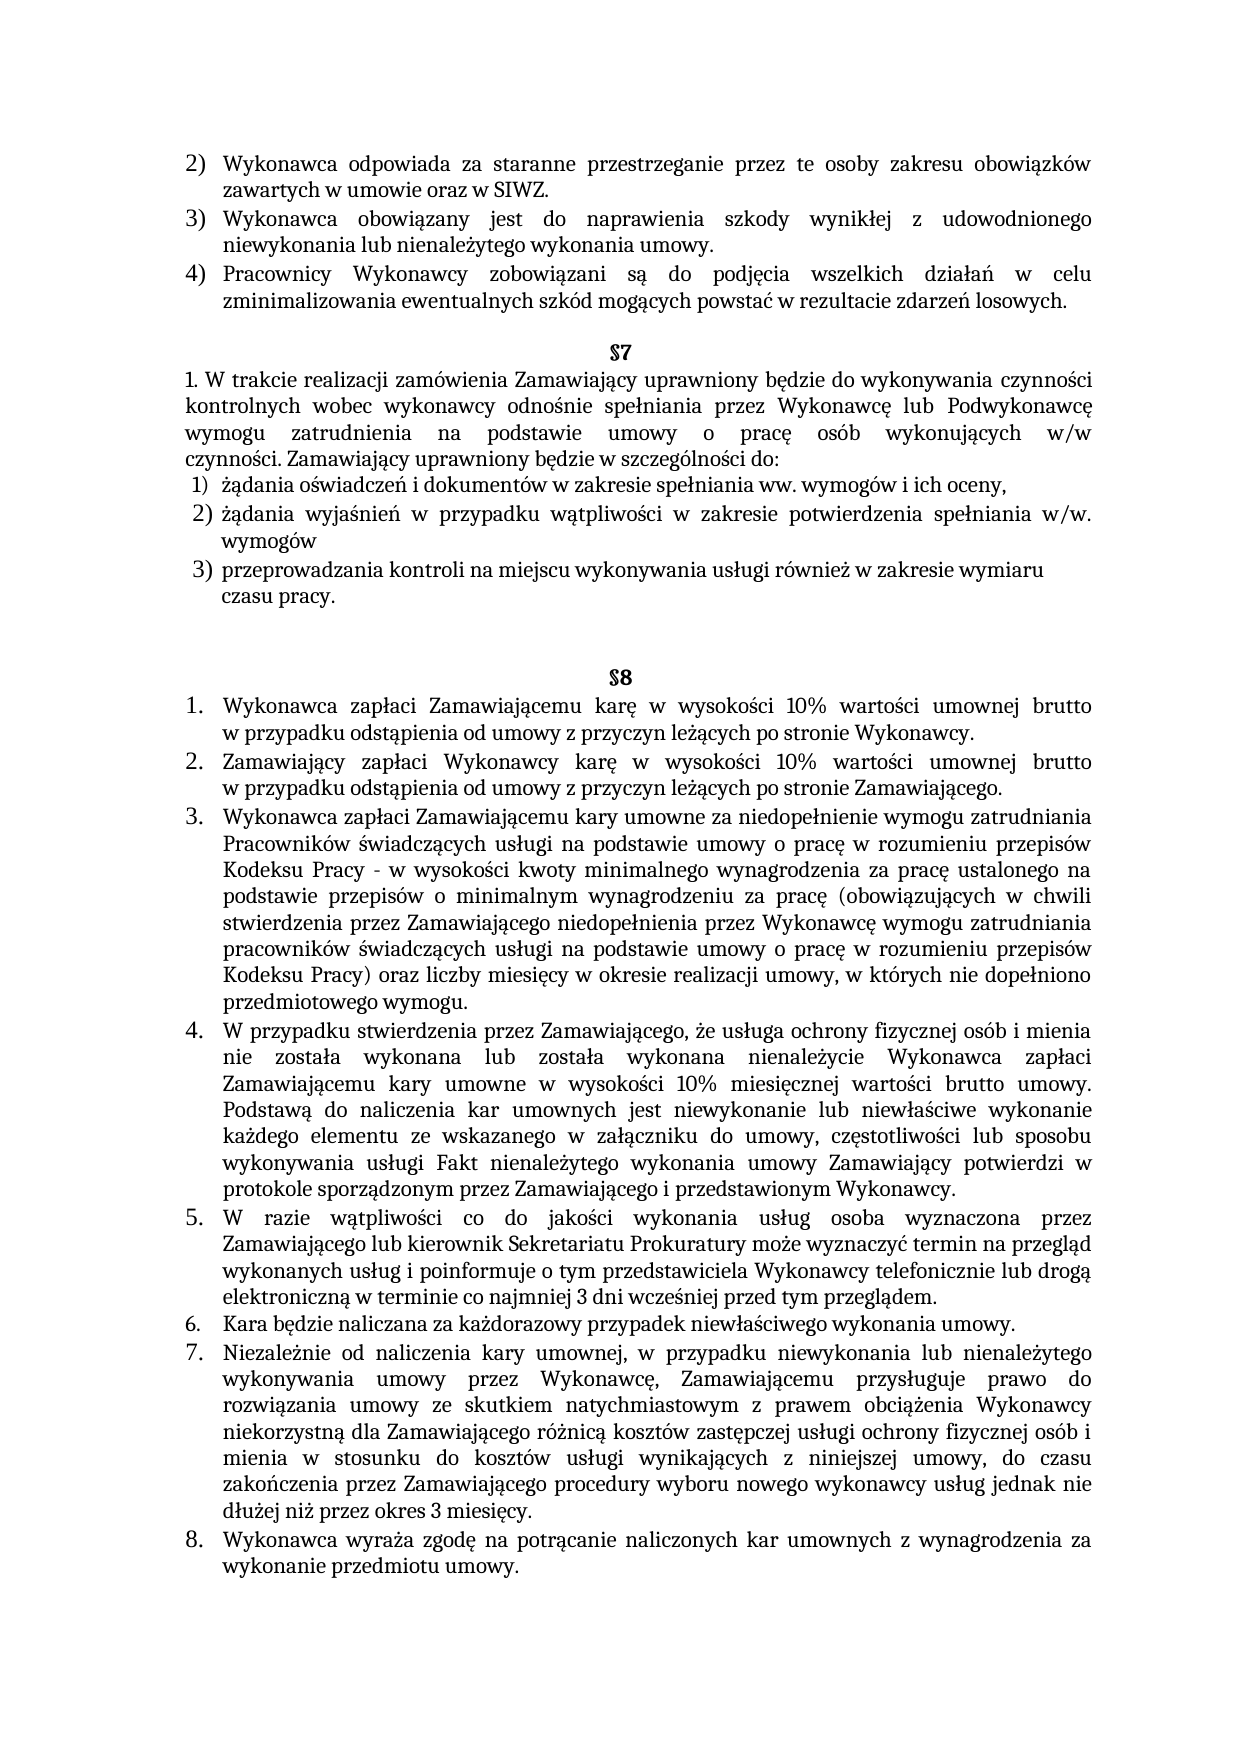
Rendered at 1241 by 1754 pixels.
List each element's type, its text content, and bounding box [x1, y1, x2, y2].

list Wykonawca zapłaci Zamawiającemu kary umowne za niedopełnienie wymogu zatrudniania Pracowników świadczących usługi na podstawie umowy o pracę w rozumieniu przepisów Kodeksu Pracy - w wysokości kwoty minimalnego wynagrodzenia za pracę ustalonego na podstawie przepisów o minimalnym wynagrodzeniu za pracę (obowiązujących w chwili stwierdzenia przez Zamawiającego niedopełnienia przez Wykonawcę wymogu zatrudniania pracowników świadczących usługi na podstawie umowy o pracę w rozumieniu przepisów Kodeksu Pracy) oraz liczby miesięcy w okresie realizacji umowy, w których nie dopełniono przedmiotowego wymogu. [185, 801, 1093, 1015]
list przeprowadzania kontroli na miejscu wykonywania usługi również w zakresie wymiaru czasu pracy. [192, 554, 1093, 638]
list Wykonawca obowiązany jest do naprawienia szkody wynikłej z udowodnionego niewykonania lub nienależytego wykonania umowy. [185, 203, 1093, 258]
list żądania oświadczeń i dokumentów w zakresie spełniania ww. wymogów i ich oceny, [192, 472, 1093, 498]
list W przypadku stwierdzenia przez Zamawiającego, że usługa ochrony fizycznej osób i mienia nie została wykonana lub została wykonana nienależycie Wykonawca zapłaci Zamawiającemu kary umowne w wysokości 10% miesięcznej wartości brutto umowy. Podstawą do naliczenia kar umownych jest niewykonanie lub niewłaściwe wykonanie każdego elementu ze wskazanego w załączniku do umowy, częstotliwości lub sposobu wykonywania usługi Fakt nienależytego wykonania umowy Zamawiający potwierdzi w protokole sporządzonym przez Zamawiającego i przedstawionym Wykonawcy. [185, 1015, 1093, 1202]
list Zamawiający zapłaci Wykonawcy karę w wysokości 10% wartości umownej brutto w przypadku odstąpienia od umowy z przyczyn leżących po stronie Zamawiającego. [185, 746, 1093, 801]
list Wykonawca odpowiada za staranne przestrzeganie przez te osoby zakresu obowiązków zawartych w umowie oraz w SIWZ. [185, 148, 1093, 203]
text §8 [148, 664, 1093, 691]
list W razie wątpliwości co do jakości wykonania usług osoba wyznaczona przez Zamawiającego lub kierownik Sekretariatu Prokuratury może wyznaczyć termin na przegląd wykonanych usług i poinformuje o tym przedstawiciela Wykonawcy telefonicznie lub drogą elektroniczną w terminie co najmniej 3 dni wcześniej przed tym przeglądem. [185, 1202, 1093, 1310]
list żądania wyjaśnień w przypadku wątpliwości w zakresie potwierdzenia spełniania w/w. wymogów [192, 498, 1093, 554]
text 1. W trakcie realizacji zamówienia Zamawiający uprawniony będzie do wykonywania czynności kontrolnych wobec wykonawcy odnośnie spełniania przez Wykonawcę lub Podwykonawcę wymogu zatrudnienia na podstawie umowy o pracę osób wykonujących w/w czynności. Zamawiający uprawniony będzie w szczególności do: [185, 367, 1093, 472]
list Wykonawca zapłaci Zamawiającemu karę w wysokości 10% wartości umownej brutto w przypadku odstąpienia od umowy z przyczyn leżących po stronie Wykonawcy. [185, 691, 1093, 746]
list Kara będzie naliczana za każdorazowy przypadek niewłaściwego wykonania umowy. [185, 1310, 1093, 1337]
list §7 [148, 340, 1093, 367]
list Niezależnie od naliczenia kary umownej, w przypadku niewykonania lub nienależytego wykonywania umowy przez Wykonawcę, Zamawiającemu przysługuje prawo do rozwiązania umowy ze skutkiem natychmiastowym z prawem obciążenia Wykonawcy niekorzystną dla Zamawiającego różnicą kosztów zastępczej usługi ochrony fizycznej osób i mienia w stosunku do kosztów usługi wynikających z niniejszej umowy, do czasu zakończenia przez Zamawiającego procedury wyboru nowego wykonawcy usług jednak nie dłużej niż przez okres 3 miesięcy. [185, 1337, 1093, 1524]
list Wykonawca wyraża zgodę na potrącanie naliczonych kar umownych z wynagrodzenia za wykonanie przedmiotu umowy. [185, 1524, 1093, 1579]
list Pracownicy Wykonawcy zobowiązani są do podjęcia wszelkich działań w celu zminimalizowania ewentualnych szkód mogących powstać w rezultacie zdarzeń losowych. [185, 258, 1093, 314]
